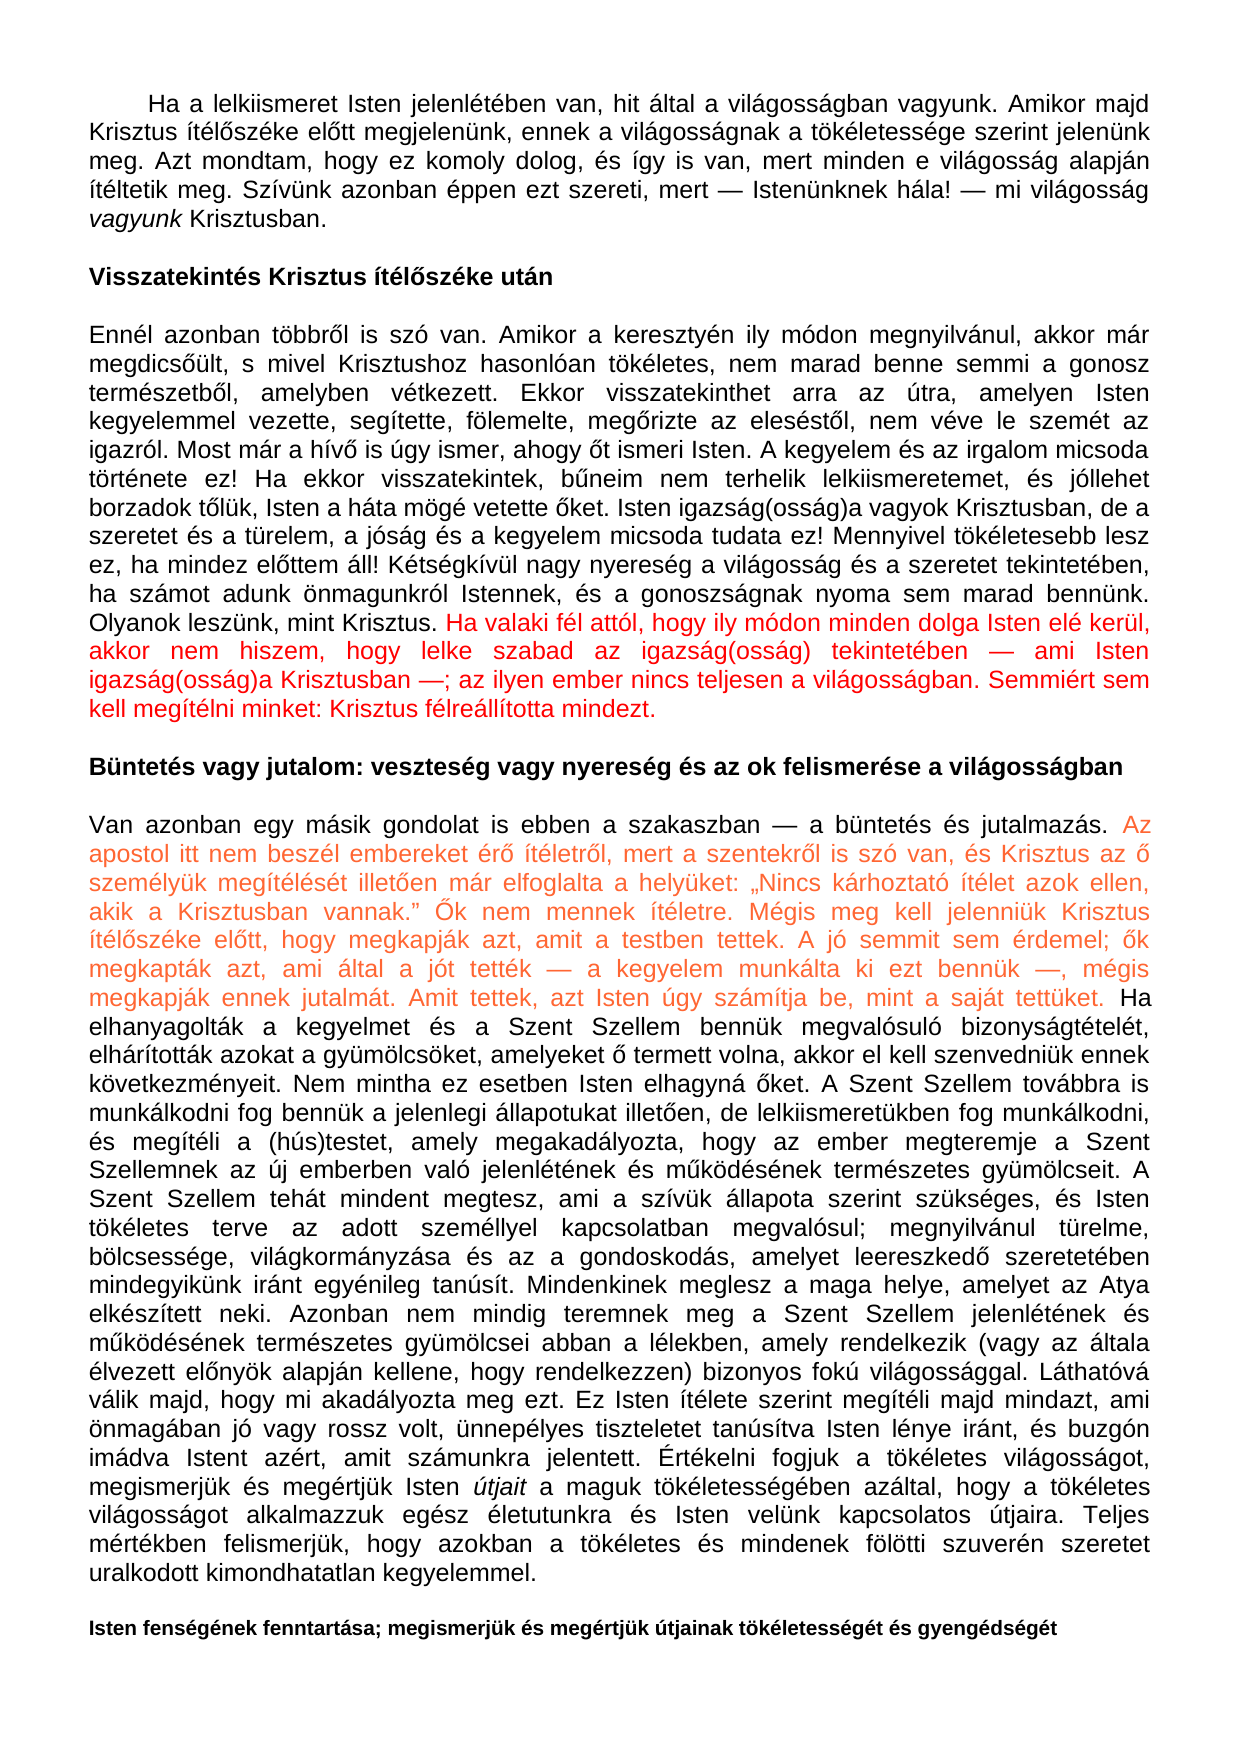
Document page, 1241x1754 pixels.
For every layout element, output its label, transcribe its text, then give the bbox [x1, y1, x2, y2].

text Isten fenségének fenntartása; megismerjük és megértjük útjainak tökéletességét és gyengédségét [88, 1616, 1152, 1640]
text Van azonban egy másik gondolat is ebben a szakaszban — a büntetés és jutalmazás. Az apostol itt nem beszél embereket érő ítéletről, mert a szentekről is szó van, és Krisztus az ő személyük megítélését illetően már elfoglalta a helyüket: „Nincs kárhoztató ítélet azok ellen, akik a Krisztusban vannak.” Ők nem mennek ítéletre. Mégis meg kell jelenniük Krisztus ítélőszéke előtt, hogy megkapják azt, amit a testben tettek. A jó semmit sem érdemel; ők megkapták azt, ami által a jót tették — a kegyelem munkálta ki ezt bennük —, mégis megkapják ennek jutalmát. Amit tettek, azt Isten úgy számítja be, mint a saját tettüket. Ha elhanyagolták a kegyelmet és a Szent Szellem bennük megvalósuló bizonyságtételét, elhárították azokat a gyümölcsöket, amelyeket ő termett volna, akkor el kell szenvedniük ennek következményeit. Nem mintha ez esetben Isten elhagyná őket. A Szent Szellem továbbra is munkálkodni fog bennük a jelenlegi állapotukat illetően, de lelkiismeretükben fog munkálkodni, és megítéli a (hús)testet, amely megakadályozta, hogy az ember megteremje a Szent Szellemnek az új emberben való jelenlétének és működésének természetes gyümölcseit. A Szent Szellem tehát mindent megtesz, ami a szívük állapota szerint szükséges, és Isten tökéletes terve az adott személlyel kapcsolatban megvalósul; megnyilvánul türelme, bölcsessége, világkormányzása és az a gondoskodás, amelyet leereszkedő szeretetében mindegyikünk iránt egyénileg tanúsít. Mindenkinek meglesz a maga helye, amelyet az Atya elkészített neki. Azonban nem mindig teremnek meg a Szent Szellem jelenlétének és működésének természetes gyümölcsei abban a lélekben, amely rendelkezik (vagy az általa élvezett előnyök alapján kellene, hogy rendelkezzen) bizonyos fokú világossággal. Láthatóvá válik majd, hogy mi akadályozta meg ezt. Ez Isten ítélete szerint megítéli majd mindazt, ami önmagában jó vagy rossz volt, ünnepélyes tiszteletet tanúsítva Isten lénye iránt, és buzgón imádva Istent azért, amit számunkra jelentett. Értékelni fogjuk a tökéletes világosságot, megismerjük és megértjük Isten útjait a maguk tökéletességében azáltal, hogy a tökéletes világosságot alkalmazzuk egész életutunkra és Isten velünk kapcsolatos útjaira. Teljes mértékben felismerjük, hogy azokban a tökéletes és mindenek fölötti szuverén szeretet uralkodott kimondhatatlan kegyelemmel. [88, 810, 1152, 1586]
text Ennél azonban többről is szó van. Amikor a keresztyén ily módon megnyilvánul, akkor már megdicsőült, s mivel Krisztushoz hasonlóan tökéletes, nem marad benne semmi a gonosz természetből, amelyben vétkezett. Ekkor visszatekinthet arra az útra, amelyen Isten kegyelemmel vezette, segítette, fölemelte, megőrizte az eleséstől, nem véve le szemét az igazról. Most már a hívő is úgy ismer, ahogy őt ismeri Isten. A kegyelem és az irgalom micsoda története ez! Ha ekkor visszatekintek, bűneim nem terhelik lelkiismeretemet, és jóllehet borzadok tőlük, Isten a háta mögé vetette őket. Isten igazság(osság)a vagyok Krisztusban, de a szeretet és a türelem, a jóság és a kegyelem micsoda tudata ez! Mennyivel tökéletesebb lesz ez, ha mindez előttem áll! Kétségkívül nagy nyereség a világosság és a szeretet tekintetében, ha számot adunk önmagunkról Istennek, és a gonoszságnak nyoma sem marad bennünk. Olyanok leszünk, mint Krisztus. Ha valaki fél attól, hogy ily módon minden dolga Isten elé kerül, akkor nem hiszem, hogy lelke szabad az igazság(osság) tekintetében — ami Isten igazság(osság)a Krisztusban —; az ilyen ember nincs teljesen a világosságban. Semmiért sem kell megítélni minket: Krisztus félreállította mindezt. [88, 320, 1152, 722]
text Ha a lelkiismeret Isten jelenlétében van, hit által a világosságban vagyunk. Amikor majd Krisztus ítélőszéke előtt megjelenünk, ennek a világosságnak a tökéletessége szerint jelenünk meg. Azt mondtam, hogy ez komoly dolog, és így is van, mert minden e világosság alapján ítéltetik meg. Szívünk azonban éppen ezt szereti, mert — Istenünknek hála! — mi világosság vagyunk Krisztusban. [88, 88, 1152, 232]
text Büntetés vagy jutalom: veszteség vagy nyereség és az ok felismerése a világosságban [88, 752, 1152, 781]
text Visszatekintés Krisztus ítélőszéke után [88, 262, 1152, 291]
